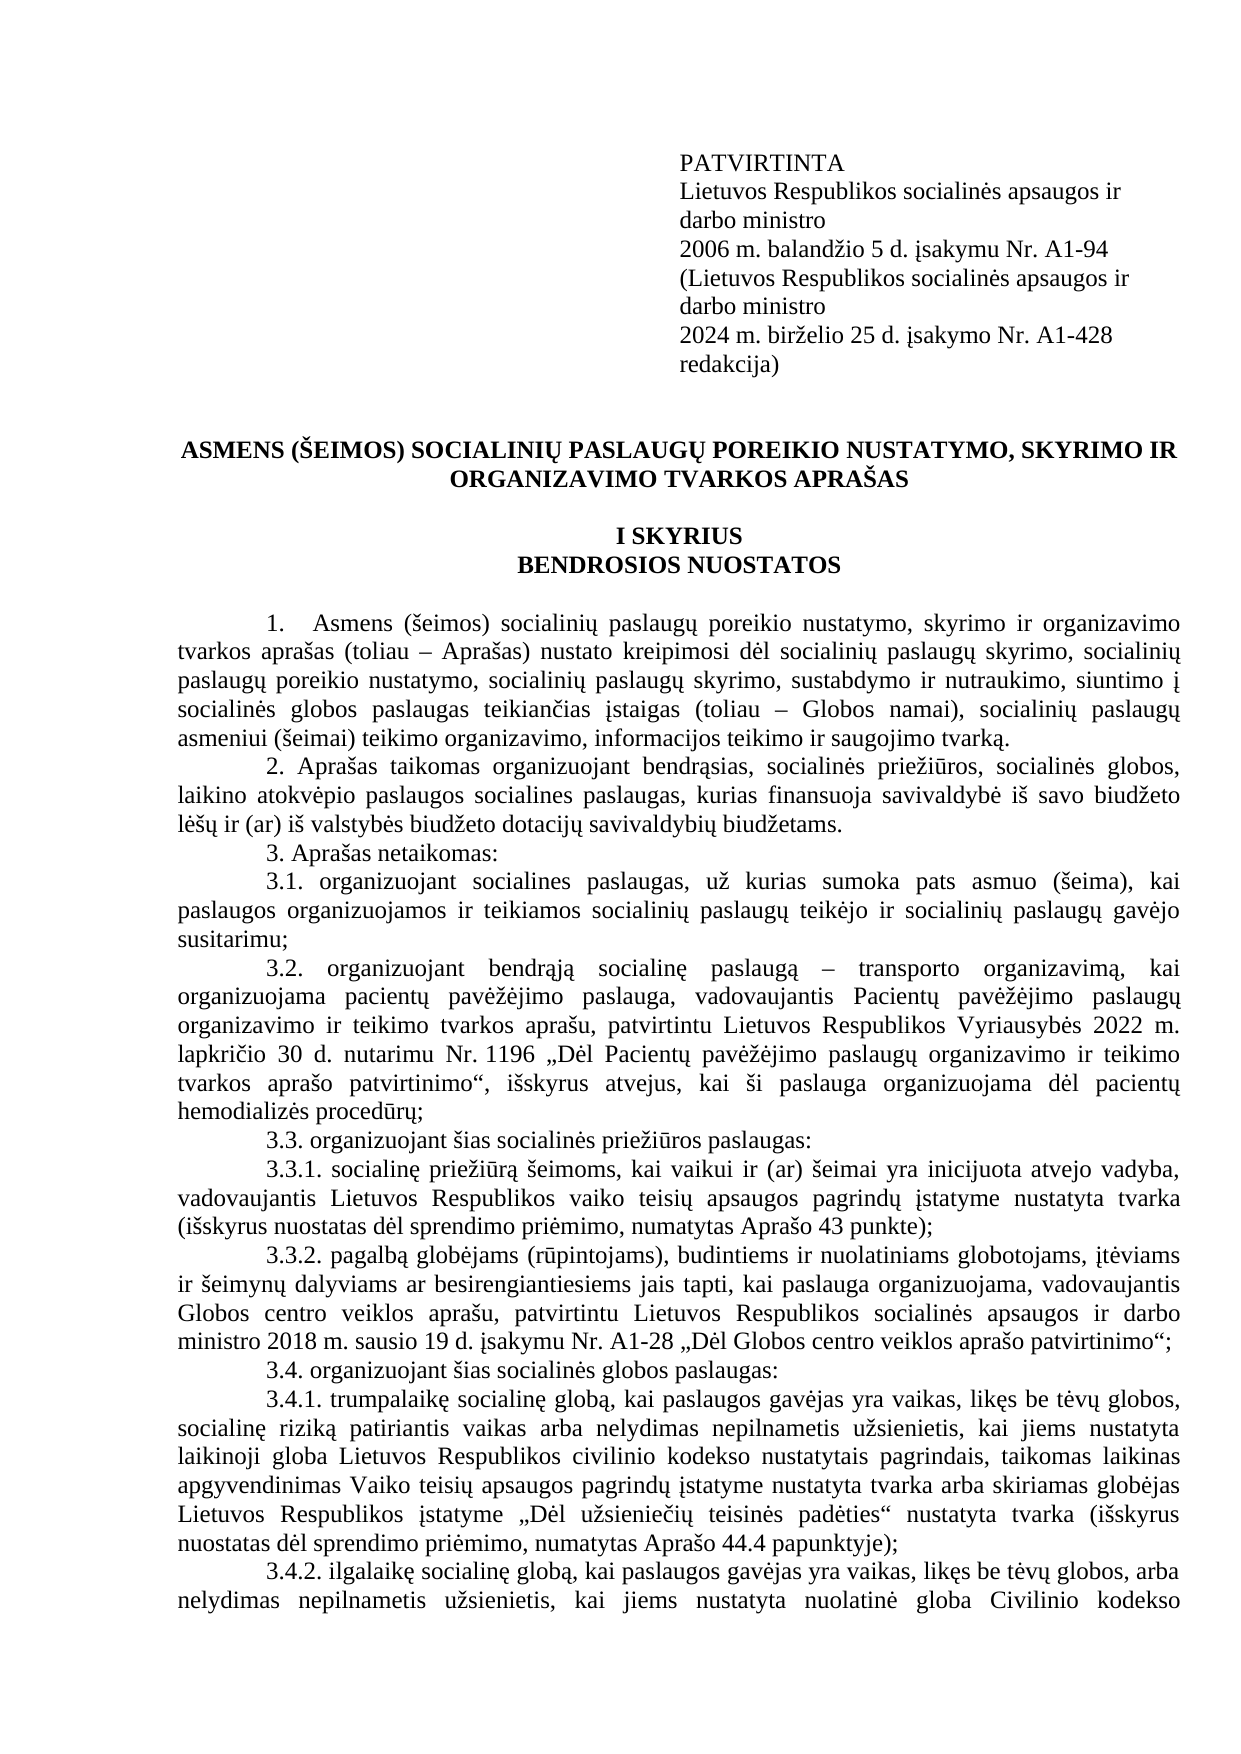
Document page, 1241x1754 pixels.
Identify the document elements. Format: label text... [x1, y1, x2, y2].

text darbo ministro [679, 291, 1181, 320]
text 2006 m. balandžio 5 d. įsakymu Nr. A1-94 [679, 234, 1181, 263]
text darbo ministro [679, 205, 1181, 234]
text I SKYRIUS [177, 521, 1181, 550]
text PATVIRTINTA [679, 148, 1181, 176]
text 3.4.2. ilgalaikę socialinę globą, kai paslaugos gavėjas yra vaikas, likęs be tėvų globos, arba nelydimas nepilnametis užsienietis, kai jiems nustatyta nuolatinė globa Civilinio kodekso [177, 1556, 1181, 1614]
text 3.3. organizuojant šias socialinės priežiūros paslaugas: [177, 1125, 1181, 1154]
text (Lietuvos Respublikos socialinės apsaugos ir [679, 263, 1181, 291]
text 3.1. organizuojant socialines paslaugas, už kurias sumoka pats asmuo (šeima), kai paslaugos organizuojamos ir teikiamos socialinių paslaugų teikėjo ir socialinių paslaugų gavėjo susitarimu; [177, 866, 1181, 953]
text Lietuvos Respublikos socialinės apsaugos ir [679, 176, 1181, 205]
text BENDROSIOS NUOSTATOS [177, 550, 1181, 579]
text ASMENS (ŠEIMOS) SOCIALINIŲ PASLAUGŲ POREIKIO NUSTATYMO, SKYRIMO IR ORGANIZAVIMO TVARKOS APRAŠAS [177, 435, 1181, 493]
text 3.2. organizuojant bendrąją socialinę paslaugą – transporto organizavimą, kai organizuojama pacientų pavėžėjimo paslauga, vadovaujantis Pacientų pavėžėjimo paslaugų organizavimo ir teikimo tvarkos aprašu, patvirtintu Lietuvos Respublikos Vyriausybės 2022 m. lapkričio 30 d. nutarimu Nr. 1196 „Dėl Pacientų pavėžėjimo paslaugų organizavimo ir teikimo tvarkos aprašo patvirtinimo“, išskyrus atvejus, kai ši paslauga organizuojama dėl pacientų hemodializės procedūrų; [177, 953, 1181, 1125]
text 3.3.2. pagalbą globėjams (rūpintojams), budintiems ir nuolatiniams globotojams, įtėviams ir šeimynų dalyviams ar besirengiantiesiems jais tapti, kai paslauga organizuojama, vadovaujantis Globos centro veiklos aprašu, patvirtintu Lietuvos Respublikos socialinės apsaugos ir darbo ministro 2018 m. sausio 19 d. įsakymu Nr. A1-28 „Dėl Globos centro veiklos aprašo patvirtinimo“; [177, 1240, 1181, 1355]
text 1. Asmens (šeimos) socialinių paslaugų poreikio nustatymo, skyrimo ir organizavimo tvarkos aprašas (toliau – Aprašas) nustato kreipimosi dėl socialinių paslaugų skyrimo, socialinių paslaugų poreikio nustatymo, socialinių paslaugų skyrimo, sustabdymo ir nutraukimo, siuntimo į socialinės globos paslaugas teikiančias įstaigas (toliau – Globos namai), socialinių paslaugų asmeniui (šeimai) teikimo organizavimo, informacijos teikimo ir saugojimo tvarką. [177, 608, 1181, 751]
text 2. Aprašas taikomas organizuojant bendrąsias, socialinės priežiūros, socialinės globos, laikino atokvėpio paslaugos socialines paslaugas, kurias finansuoja savivaldybė iš savo biudžeto lėšų ir (ar) iš valstybės biudžeto dotacijų savivaldybių biudžetams. [177, 751, 1181, 838]
text redakcija) [679, 349, 1181, 378]
text 3.4. organizuojant šias socialinės globos paslaugas: [177, 1355, 1181, 1384]
text 2024 m. birželio 25 d. įsakymo Nr. A1-428 [679, 320, 1181, 349]
text 3.4.1. trumpalaikę socialinę globą, kai paslaugos gavėjas yra vaikas, likęs be tėvų globos, socialinę riziką patiriantis vaikas arba nelydimas nepilnametis užsienietis, kai jiems nustatyta laikinoji globa Lietuvos Respublikos civilinio kodekso nustatytais pagrindais, taikomas laikinas apgyvendinimas Vaiko teisių apsaugos pagrindų įstatyme nustatyta tvarka arba skiriamas globėjas Lietuvos Respublikos įstatyme „Dėl užsieniečių teisinės padėties“ nustatyta tvarka (išskyrus nuostatas dėl sprendimo priėmimo, numatytas Aprašo 44.4 papunktyje); [177, 1384, 1181, 1556]
text 3. Aprašas netaikomas: [177, 838, 1181, 866]
text 3.3.1. socialinę priežiūrą šeimoms, kai vaikui ir (ar) šeimai yra inicijuota atvejo vadyba, vadovaujantis Lietuvos Respublikos vaiko teisių apsaugos pagrindų įstatyme nustatyta tvarka (išskyrus nuostatas dėl sprendimo priėmimo, numatytas Aprašo 43 punkte); [177, 1154, 1181, 1240]
